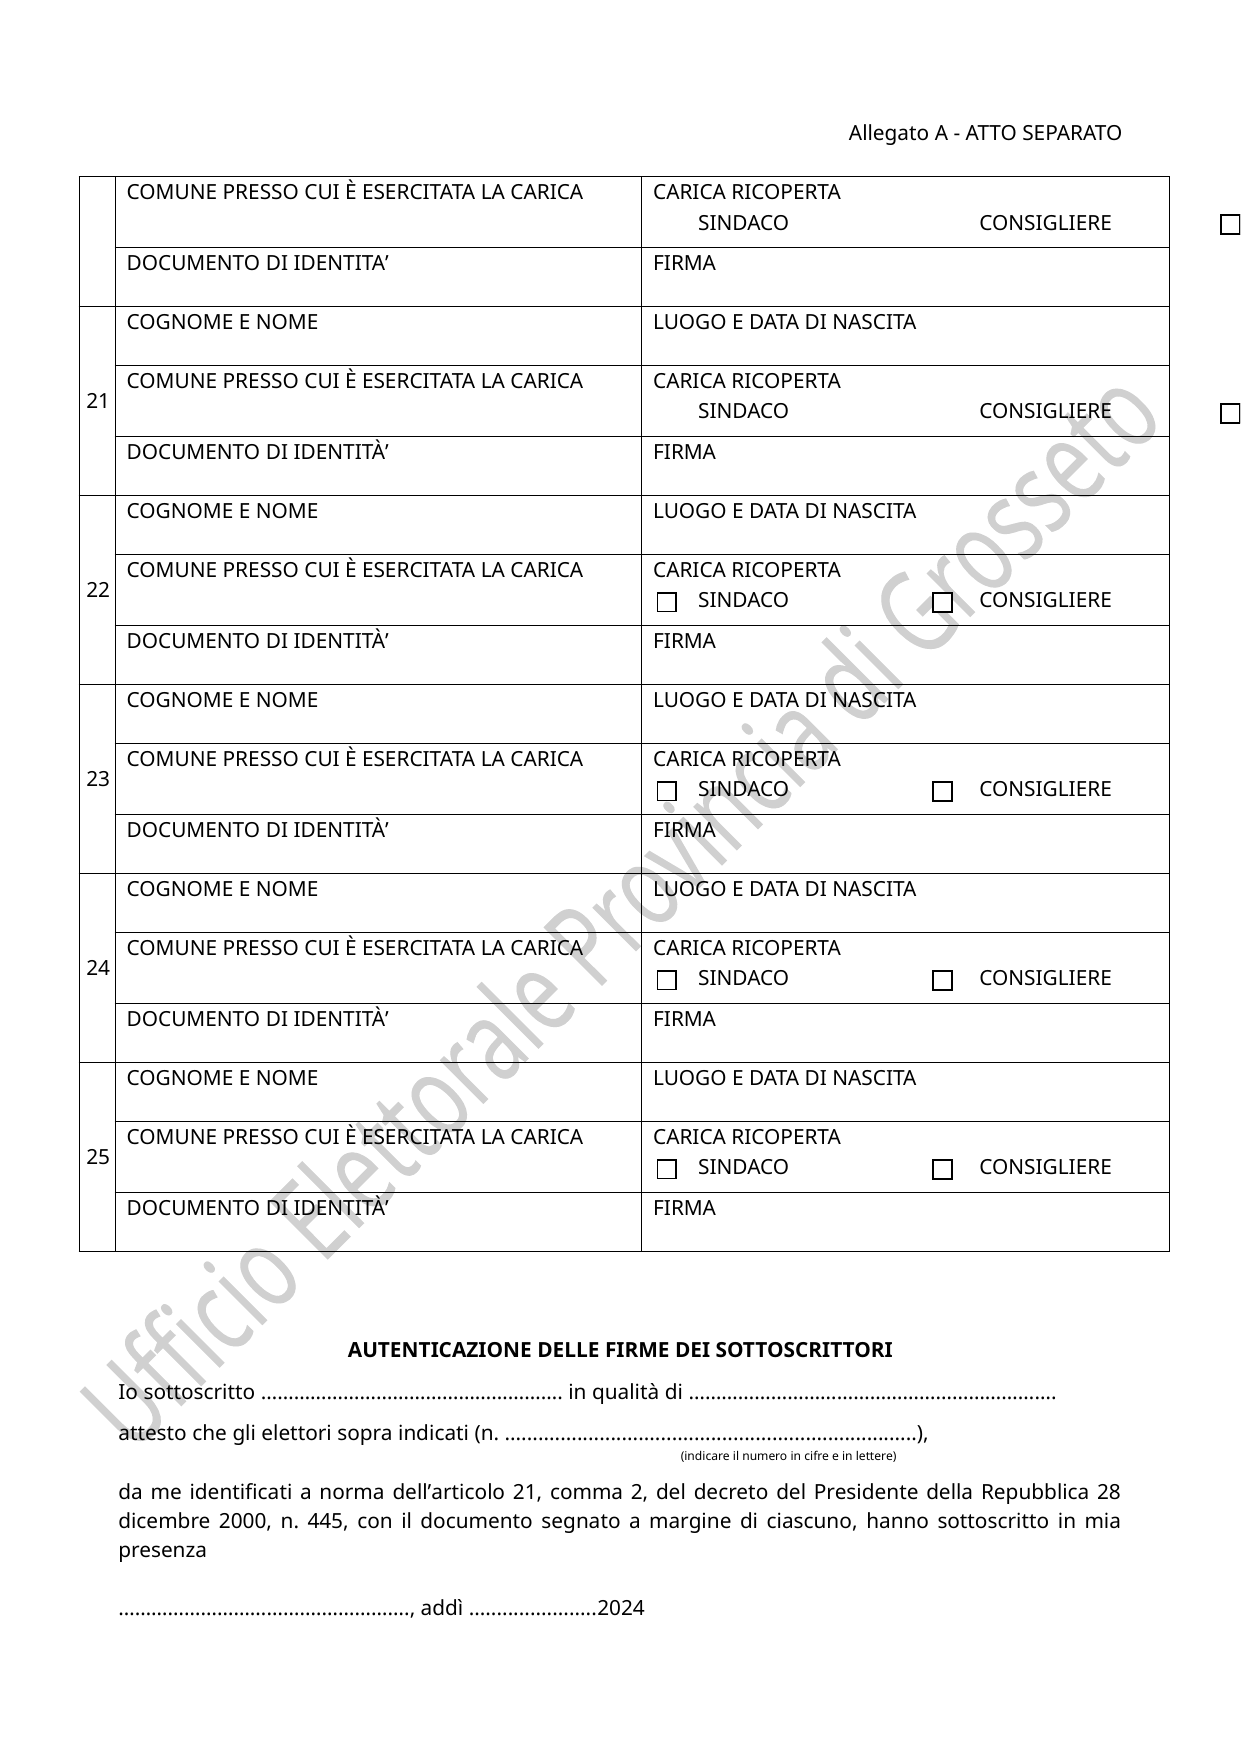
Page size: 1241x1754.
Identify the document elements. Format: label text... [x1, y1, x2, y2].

table_cell CARICA RICOPERTA [642, 177, 1169, 206]
table_cell SINDACO [642, 395, 923, 436]
table_cell CARICA RICOPERTA [642, 366, 1169, 394]
table_cell FIRMA [642, 248, 1169, 306]
table_cell LUOGO E DATA DI NASCITA [642, 874, 1169, 932]
table_cell DOCUMENTO DI IDENTITÀ’ [116, 1004, 641, 1062]
table_cell CARICA RICOPERTA [642, 744, 784, 772]
table_cell LUOGO E DATA DI NASCITA [642, 307, 1169, 365]
text [169, 1334, 213, 1363]
table_cell CARICA RICOPERTA [642, 555, 942, 583]
table_cell COGNOME E NOME [116, 685, 641, 743]
text AUTENTICAZIONE DELLE FIRME DEI SOTTOSCRITTORI [197, 1334, 1122, 1363]
text da me identificati a norma dell’articolo 21, comma 2, del decreto del Presidente della Repubblica 28 dicembre 2000, n. 445, con il documento segnato a margine di ciascuno, hanno sottoscritto in mia presenza [118, 1476, 1122, 1563]
text [134, 1334, 176, 1363]
table_cell SINDACO [642, 1150, 923, 1192]
table_cell CONSIGLIERE [949, 584, 1169, 625]
table_cell LUOGO E DATA DI NASCITA [642, 1063, 1169, 1121]
table_cell FIRMA [642, 626, 1169, 684]
table_cell SINDACO [642, 773, 738, 814]
table_cell 25 [80, 1063, 115, 1251]
table_cell CARICA RICOPERTA [642, 933, 1169, 961]
table_cell CONSIGLIERE [923, 961, 1169, 1003]
text Io sottoscritto ………………………………………………. in qualità di …………………………………………………………. [163, 1376, 1122, 1405]
table_cell CONSIGLIERE [1108, 397, 1147, 436]
table_cell [890, 584, 923, 625]
table_cell COMUNE PRESSO CUI È ESERCITATA LA CARICA [116, 1122, 641, 1192]
table_cell SINDACO [736, 773, 923, 814]
table_cell 23 [80, 685, 115, 873]
table_cell SINDACO [642, 584, 891, 625]
table_cell DOCUMENTO DI IDENTITÀ’ [116, 815, 641, 873]
table_cell CONSIGLIERE [923, 395, 1118, 436]
table_cell COGNOME E NOME [116, 1063, 641, 1121]
table_cell CONSIGLIERE [923, 206, 1169, 247]
table_cell DOCUMENTO DI IDENTITÀ’ [336, 1193, 357, 1214]
table_cell [944, 555, 978, 583]
table_cell COMUNE PRESSO CUI È ESERCITATA LA CARICA [116, 933, 641, 1003]
table_cell CONSIGLIERE [923, 773, 1169, 814]
table_cell [923, 584, 944, 602]
table_cell [966, 555, 1003, 579]
text …………………………….………………., addì .......................2024 [118, 1592, 1122, 1622]
table_cell CARICA RICOPERTA [769, 744, 1169, 772]
table_cell DOCUMENTO DI IDENTITÀ’ [116, 626, 641, 684]
table_cell FIRMA [677, 815, 1169, 873]
table_cell CONSIGLIERE [923, 1150, 1169, 1192]
table_cell [1007, 555, 1169, 583]
table_cell COMUNE PRESSO CUI È ESERCITATA LA CARICA [116, 366, 641, 436]
table_cell 21 [80, 307, 115, 495]
table_cell COMUNE PRESSO CUI È ESERCITATA LA CARICA [116, 744, 641, 814]
table_cell FIRMA [642, 437, 1169, 495]
text (indicare il numero in cifre e in lettere) [681, 1447, 1122, 1476]
table_cell FIRMA [642, 815, 708, 873]
table_cell COGNOME E NOME [116, 496, 641, 554]
table_cell DOCUMENTO DI IDENTITÀ’ [116, 437, 641, 495]
table_cell FIRMA [642, 1004, 1169, 1062]
table_cell 24 [80, 874, 115, 1062]
text attesto che gli elettori sopra indicati (n. ..........................................................................), [118, 1417, 1122, 1447]
table_cell 22 [80, 496, 115, 684]
table_cell COMUNE PRESSO CUI È ESERCITATA LA CARICA [116, 177, 641, 247]
table_cell DOCUMENTO DI IDENTITA’ [116, 248, 641, 306]
table_cell COGNOME E NOME [116, 307, 641, 365]
table_cell CONSIGLIERE [1136, 395, 1169, 436]
table_cell LUOGO E DATA DI NASCITA [642, 685, 1169, 743]
table_cell DOCUMENTO DI IDENTITÀ’ [285, 1193, 641, 1251]
table_cell [923, 609, 948, 625]
table_cell LUOGO E DATA DI NASCITA [642, 496, 1169, 554]
table_cell [80, 177, 115, 306]
table_cell COMUNE PRESSO CUI È ESERCITATA LA CARICA [116, 555, 641, 625]
table_cell DOCUMENTO DI IDENTITÀ’ [116, 1193, 318, 1251]
table_cell CARICA RICOPERTA [642, 1122, 1169, 1150]
table_cell FIRMA [642, 1193, 1169, 1251]
table_cell SINDACO [709, 796, 741, 814]
table_cell SINDACO [642, 961, 923, 1003]
table_cell SINDACO [642, 206, 923, 247]
table_cell COGNOME E NOME [116, 874, 641, 932]
